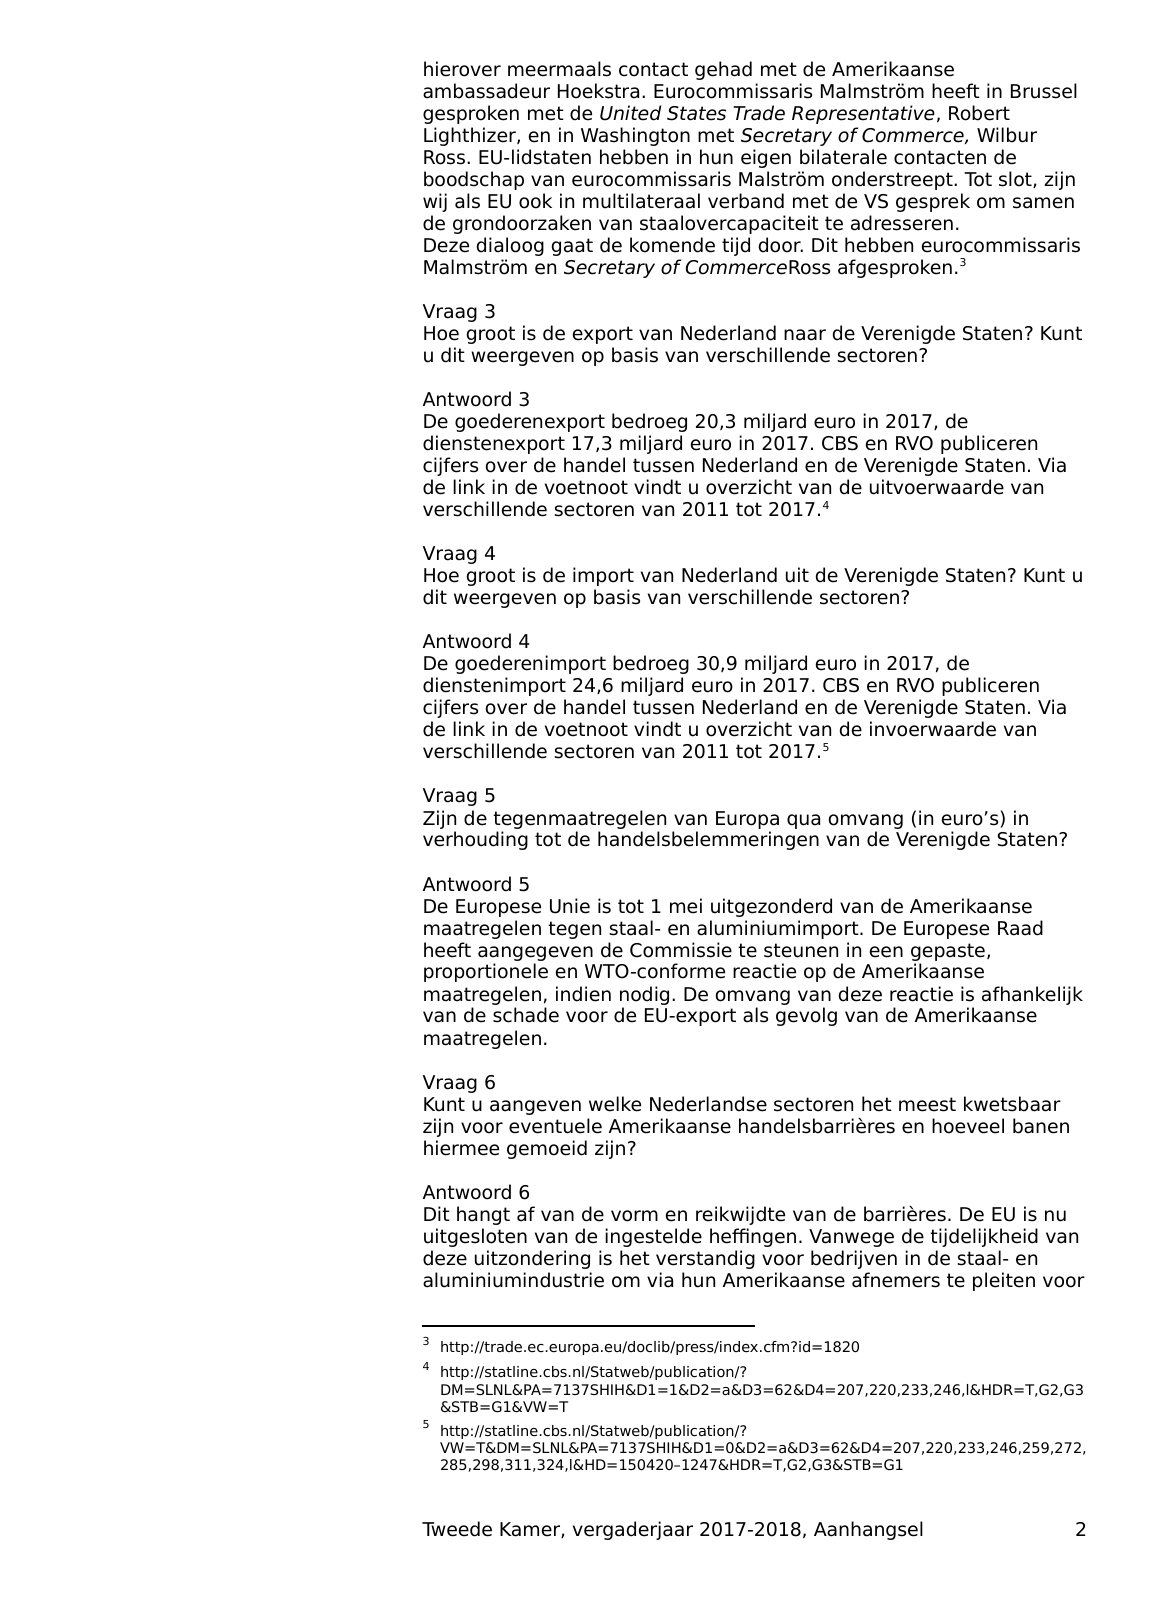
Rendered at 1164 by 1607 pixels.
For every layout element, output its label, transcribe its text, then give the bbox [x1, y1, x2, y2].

text Kunt u aangeven welke Nederlandse sectoren het meest kwetsbaar zijn voor eventuele Amerikaanse handelsbarrières en hoeveel banen hiermee gemoeid zijn? [422, 1093, 1087, 1159]
text Vraag 3 [422, 301, 1087, 323]
text De goederenimport bedroeg 30,9 miljard euro in 2017, de dienstenimport 24,6 miljard euro in 2017. CBS en RVO publiceren cijfers over de handel tussen Nederland en de Verenigde Staten. Via de link in de voetnoot vindt u overzicht van de invoerwaarde van verschillende sectoren van 2011 tot 2017. [422, 653, 1087, 763]
text http://statline.cbs.nl/Statweb/publication/?DM=SLNL&PA=7137SHIH&D1=1&D2=a&D3=62&D4=207,220,233,246,l&HDR=T,G2,G3&STB=G1&VW=T [422, 1360, 1087, 1416]
text De goederenexport bedroeg 20,3 miljard euro in 2017, de dienstenexport 17,3 miljard euro in 2017. CBS en RVO publiceren cijfers over de handel tussen Nederland en de Verenigde Staten. Via de link in de voetnoot vindt u overzicht van de uitvoerwaarde van verschillende sectoren van 2011 tot 2017. [422, 411, 1087, 521]
text Hoe groot is de export van Nederland naar de Verenigde Staten? Kunt u dit weergeven op basis van verschillende sectoren? [422, 323, 1087, 367]
text Vraag 4 [422, 543, 1087, 565]
text http://statline.cbs.nl/Statweb/publication/?VW=T&DM=SLNL&PA=7137SHIH&D1=0&D2=a&D3=62&D4=207,220,233,246,259,272,285,298,311,324,l&HD=150420–1247&HDR=T,G2,G3&STB=G1 [422, 1418, 1087, 1474]
text Deze dialoog gaat de komende tijd door. Dit hebben eurocommissaris Malmström en Secretary of CommerceRoss afgesproken. [422, 235, 1087, 279]
text Antwoord 5 [422, 873, 1087, 896]
text hierover meermaals contact gehad met de Amerikaanse ambassadeur Hoekstra. Eurocommissaris Malmström heeft in Brussel gesproken met de United States Trade Representative, Robert Lighthizer, en in Washington met Secretary of Commerce, Wilbur Ross. EU-lidstaten hebben in hun eigen bilaterale contacten de boodschap van eurocommissaris Malström onderstreept. Tot slot, zijn wij als EU ook in multilateraal verband met de VS gesprek om samen de grondoorzaken van staalovercapaciteit te adresseren. [422, 59, 1087, 235]
text http://trade.ec.europa.eu/doclib/press/index.cfm?id=1820 [422, 1335, 1087, 1357]
text Antwoord 4 [422, 631, 1087, 653]
text Vraag 5 [422, 785, 1087, 807]
text Antwoord 6 [422, 1182, 1087, 1204]
text Antwoord 3 [422, 389, 1087, 411]
text Zijn de tegenmaatregelen van Europa qua omvang (in euro’s) in verhouding tot de handelsbelemmeringen van de Verenigde Staten? [422, 807, 1087, 851]
text De Europese Unie is tot 1 mei uitgezonderd van de Amerikaanse maatregelen tegen staal- en aluminiumimport. De Europese Raad heeft aangegeven de Commissie te steunen in een gepaste, proportionele en WTO-conforme reactie op de Amerikaanse maatregelen, indien nodig. De omvang van deze reactie is afhankelijk van de schade voor de EU-export als gevolg van de Amerikaanse maatregelen. [422, 896, 1087, 1049]
text Hoe groot is de import van Nederland uit de Verenigde Staten? Kunt u dit weergeven op basis van verschillende sectoren? [422, 565, 1087, 609]
text Dit hangt af van de vorm en reikwijdte van de barrières. De EU is nu uitgesloten van de ingestelde heffingen. Vanwege de tijdelijkheid van deze uitzondering is het verstandig voor bedrijven in de staal- en aluminiumindustrie om via hun Amerikaanse afnemers te pleiten voor [422, 1204, 1087, 1292]
text Vraag 6 [422, 1072, 1087, 1093]
